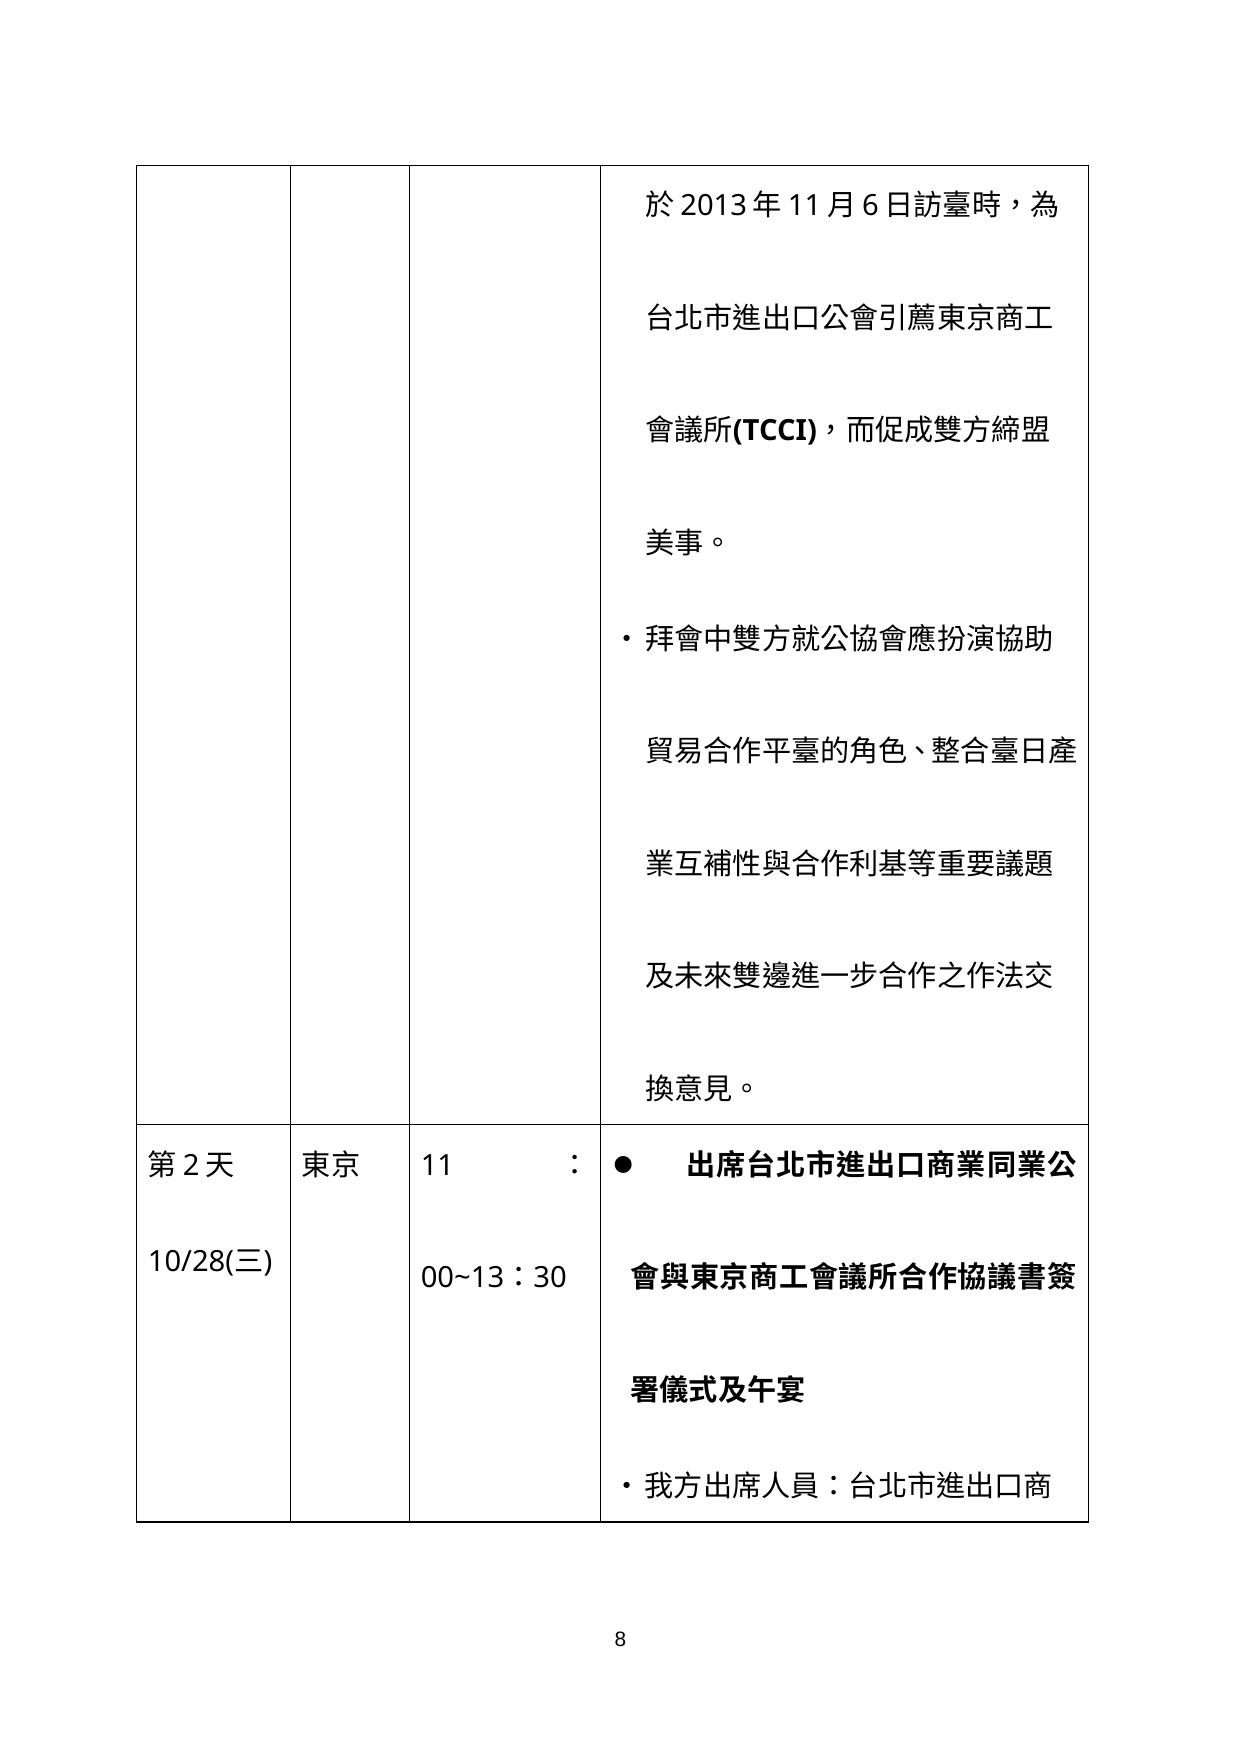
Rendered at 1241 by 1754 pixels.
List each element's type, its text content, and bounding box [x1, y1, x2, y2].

table_cell 11：00~13：30 [410, 1125, 600, 1521]
table_cell 於2013年11月6日訪臺時，為台北市進出口公會引薦東京商工會議所(TCCI)，而促成雙方締盟美事。 拜會中雙方就公協會應扮演協助貿易合作平臺的角色、整合臺日產業互補性與合作利基等重要議題及未來雙邊進一步合作之作法交換意見。 [601, 166, 1088, 1124]
table_cell [291, 166, 409, 1124]
table_cell 東京 [291, 1125, 409, 1521]
table_cell 出席台北市進出口商業同業公會與東京商工會議所合作協議書簽署儀式及午宴 我方出席人員：台北市進出口商 [601, 1125, 1088, 1521]
table_cell [410, 166, 600, 1124]
table_cell 第2天 10/28(三) [137, 1125, 290, 1521]
table_cell [137, 166, 290, 1124]
